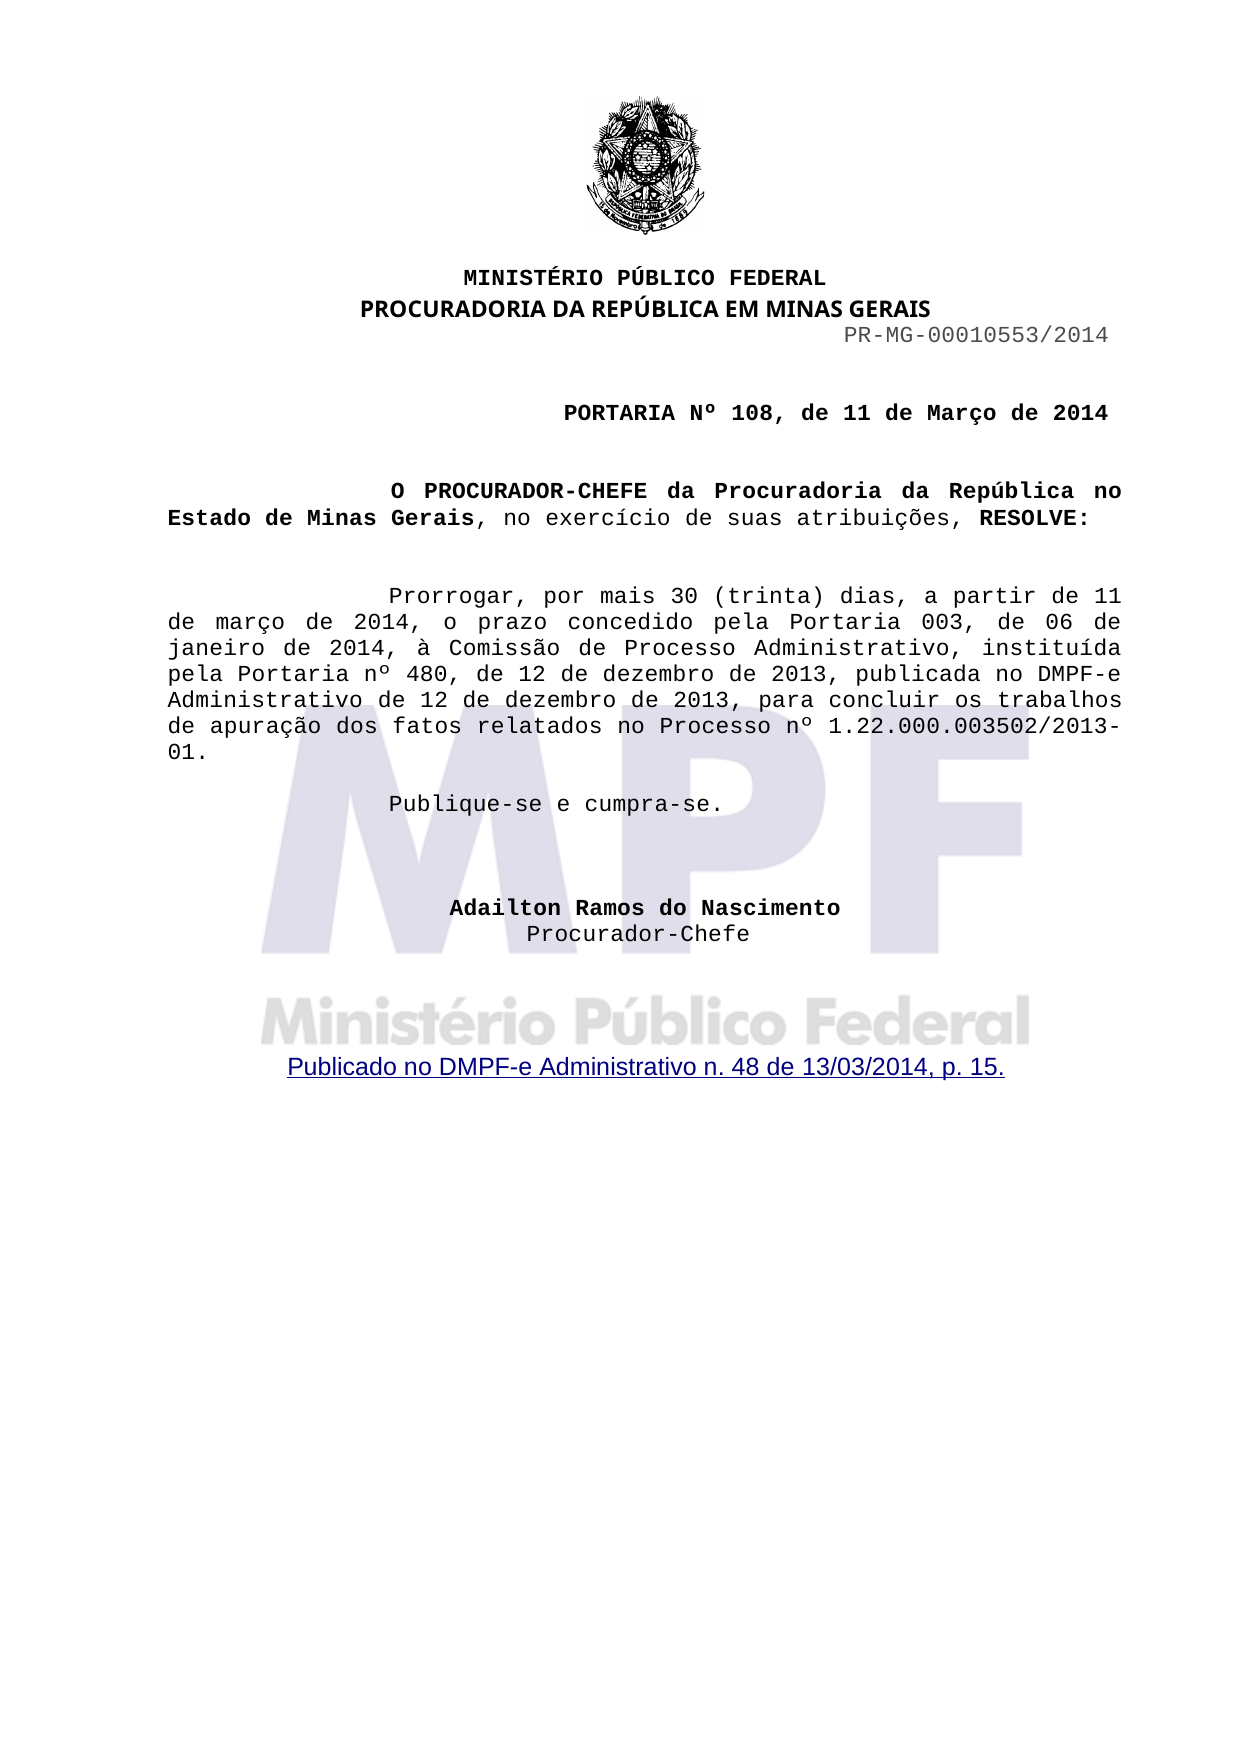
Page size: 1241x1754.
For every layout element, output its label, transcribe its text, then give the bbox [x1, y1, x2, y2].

text PR-MG-00010553/2014 [167, 324, 1123, 350]
text Publique-se e cumpra-se. [167, 792, 1123, 818]
text O PROCURADOR-CHEFE da Procuradoria da República no Estado de Minas Gerais, no exercício de suas atribuições, RESOLVE: [167, 480, 1123, 532]
text Prorrogar, por mais 30 (trinta) dias, a partir de 11 de março de 2014, o prazo concedido pela Portaria 003, de 06 de janeiro de 2014, à Comissão de Processo Administrativo, instituída pela Portaria nº 480, de 12 de dezembro de 2013, publicada no DMPF-e Administrativo de 12 de dezembro de 2013, para concluir os trabalhos de apuração dos fatos relatados no Processo nº 1.22.000.003502/2013-01. [167, 584, 1123, 766]
text Procurador-Chefe [167, 923, 1123, 949]
picture [261, 818, 1029, 897]
picture [586, 96, 705, 235]
text PORTARIA Nº 108, de 11 de Março de 2014 [167, 402, 1123, 428]
picture [261, 766, 1029, 792]
picture [261, 949, 1029, 1045]
text Publicado no DMPF-e Administrativo n. 48 de 13/03/2014, p. 15. [167, 1053, 1123, 1081]
text Adailton Ramos do Nascimento [167, 897, 1123, 923]
